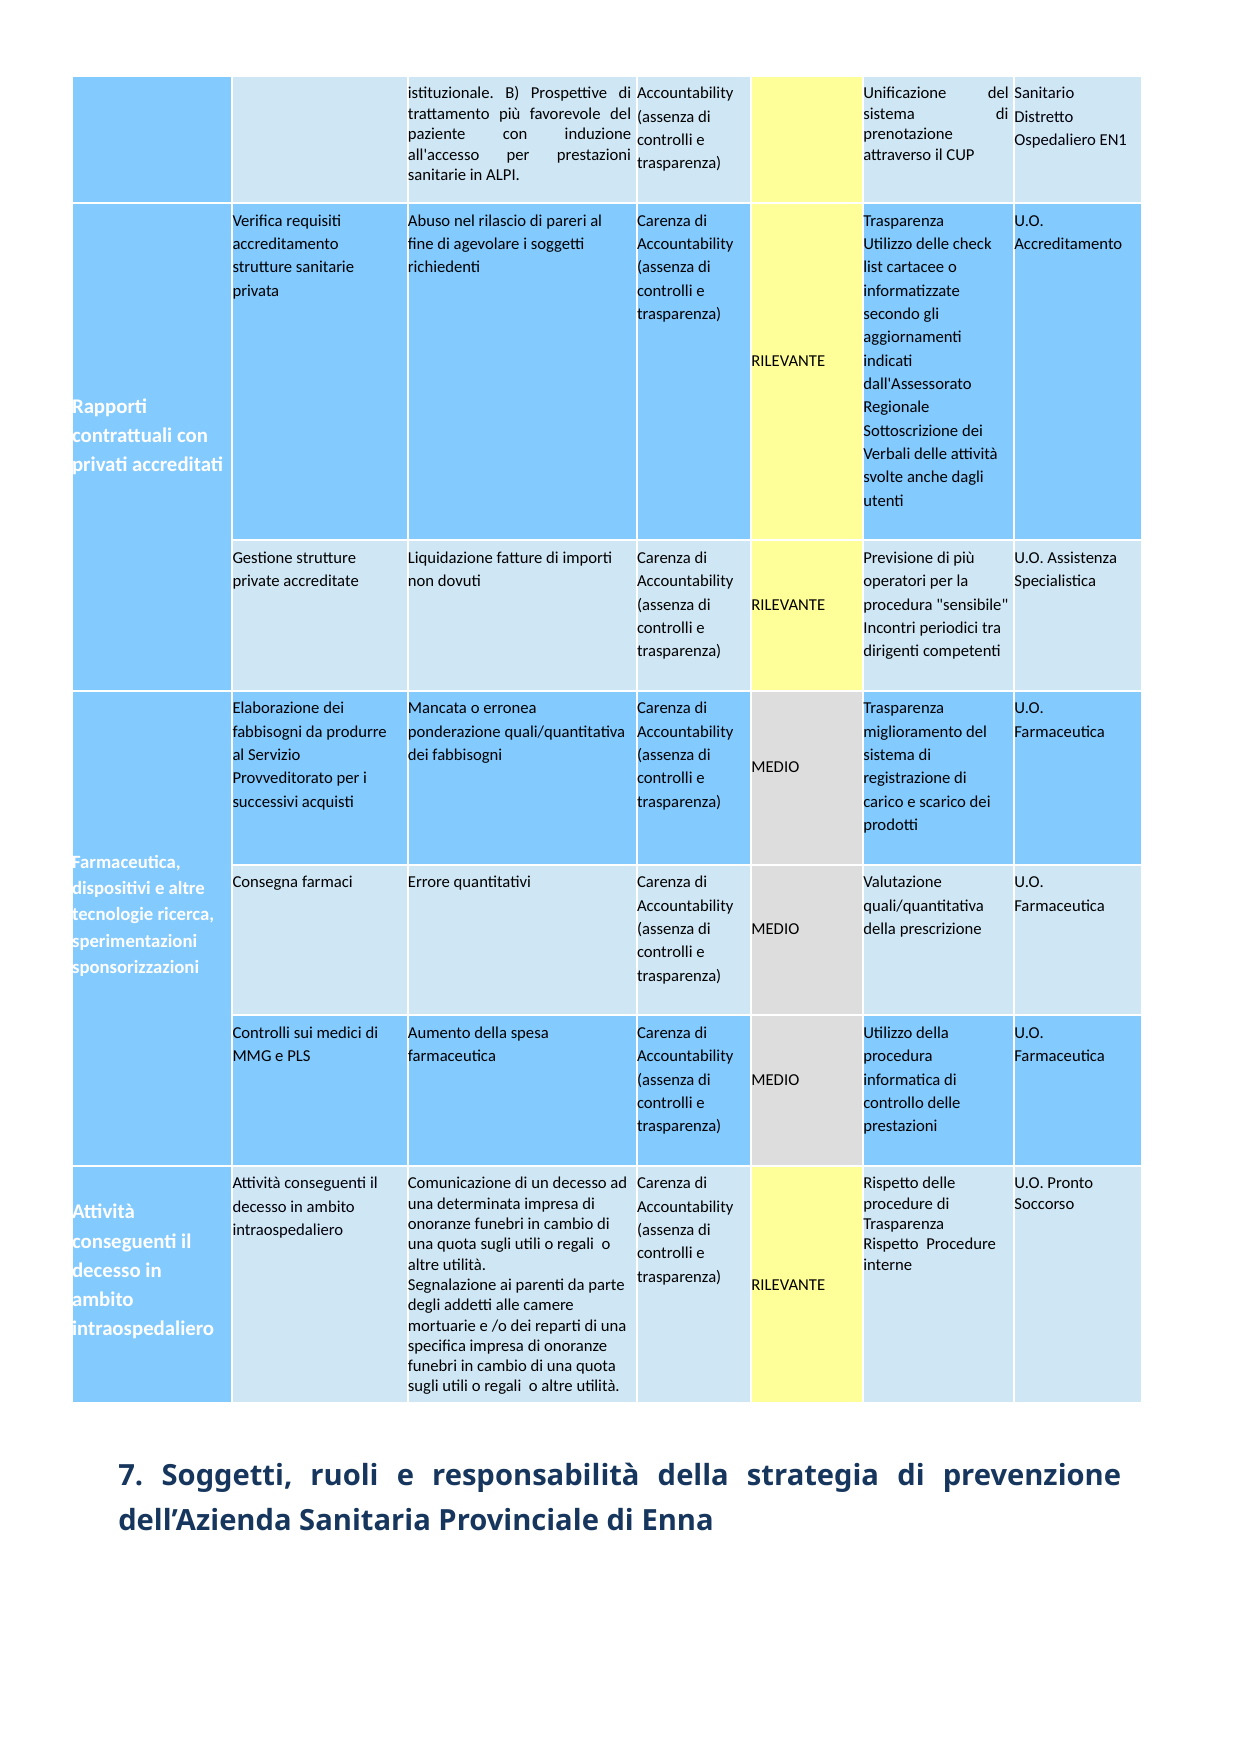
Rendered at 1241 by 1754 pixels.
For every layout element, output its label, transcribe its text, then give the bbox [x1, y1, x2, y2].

table_cell Elaborazione dei fabbisogni da produrre al Servizio Provveditorato per i successivi acquisti [233, 692, 407, 864]
subtitle 7. Soggetti, ruoli e responsabilità della strategia di prevenzione dell’Azienda Sanitaria Provinciale di Enna [118, 1454, 1122, 1539]
table_cell Carenza di Accountability (assenza di controlli e trasparenza) [638, 1167, 750, 1402]
table_cell Verifica requisiti accreditamento strutture sanitarie privata [233, 204, 407, 539]
table_cell Rispetto delle procedure di Trasparenza Rispetto Procedure interne [864, 1167, 1013, 1402]
table_cell Liquidazione fatture di importi non dovuti [409, 541, 636, 690]
table_cell Abuso nel rilascio di pareri al fine di agevolare i soggetti richiedenti [409, 204, 636, 539]
table_cell [73, 77, 231, 202]
table_cell Farmaceutica, dispositivi e altre tecnologie ricerca, sperimentazioni sponsorizzazioni [73, 692, 231, 1165]
table_cell Valutazione quali/quantitativa della prescrizione [864, 866, 1013, 1014]
table_cell istituzionale. B) Prospettive di trattamento più favorevole del paziente con induzione all'accesso per prestazioni sanitarie in ALPI. [409, 77, 636, 202]
table_cell MEDIO [752, 866, 862, 1014]
table_cell U.O. Pronto Soccorso [1015, 1167, 1141, 1402]
table_cell [233, 77, 407, 202]
table_cell MEDIO [752, 1016, 862, 1165]
table_cell RILEVANTE [752, 1167, 862, 1402]
table_cell Carenza di Accountability (assenza di controlli e trasparenza) [638, 1016, 750, 1165]
table_cell Mancata o erronea ponderazione quali/quantitativa dei fabbisogni [409, 692, 636, 864]
table_cell Errore quantitativi [409, 866, 636, 1014]
table_cell U.O. Assistenza Specialistica [1015, 541, 1141, 690]
table_cell Gestione strutture private accreditate [233, 541, 407, 690]
table_cell Unificazione del sistema di prenotazione attraverso il CUP [864, 77, 1013, 202]
table_cell Utilizzo della procedura informatica di controllo delle prestazioni [864, 1016, 1013, 1165]
table_cell Carenza di Accountability (assenza di controlli e trasparenza) [638, 692, 750, 864]
table_cell Rapporti contrattuali con privati accreditati [73, 204, 231, 690]
table_cell Carenza di Accountability (assenza di controlli e trasparenza) [638, 866, 750, 1014]
table_cell U.O. Farmaceutica [1015, 866, 1141, 1014]
table_cell RILEVANTE [752, 541, 862, 690]
table_cell U.O. Accreditamento [1015, 204, 1141, 539]
table_cell Carenza di Accountability (assenza di controlli e trasparenza) [638, 541, 750, 690]
table_cell [752, 77, 862, 202]
table_cell Trasparenza miglioramento del sistema di registrazione di carico e scarico dei prodotti [864, 692, 1013, 864]
table_cell MEDIO [752, 692, 862, 864]
table_cell Consegna farmaci [233, 866, 407, 1014]
table_cell Accountability (assenza di controlli e trasparenza) [638, 77, 750, 202]
table_cell Attività conseguenti il decesso in ambito intraospedaliero [233, 1167, 407, 1402]
table_cell Carenza di Accountability (assenza di controlli e trasparenza) [638, 204, 750, 539]
table_cell Attività conseguenti il decesso in ambito intraospedaliero [73, 1167, 231, 1402]
table_cell U.O. Farmaceutica [1015, 1016, 1141, 1165]
table_cell Trasparenza Utilizzo delle check list cartacee o informatizzate secondo gli aggiornamenti indicati dall'Assessorato Regionale Sottoscrizione dei Verbali delle attività svolte anche dagli utenti [864, 204, 1013, 539]
table_cell Sanitario Distretto Ospedaliero EN1 [1015, 77, 1141, 202]
table_cell U.O. Farmaceutica [1015, 692, 1141, 864]
table_cell Controlli sui medici di MMG e PLS [233, 1016, 407, 1165]
table_cell RILEVANTE [752, 204, 862, 539]
table_cell Comunicazione di un decesso ad una determinata impresa di onoranze funebri in cambio di una quota sugli utili o regali o altre utilità. Segnalazione ai parenti da parte degli addetti alle camere mortuarie e /o dei reparti di una specifica impresa di onoranze funebri in cambio di una quota sugli utili o regali o altre utilità. [409, 1167, 636, 1402]
table_cell Previsione di più operatori per la procedura "sensibile" Incontri periodici tra dirigenti competenti [864, 541, 1013, 690]
table_cell Aumento della spesa farmaceutica [409, 1016, 636, 1165]
